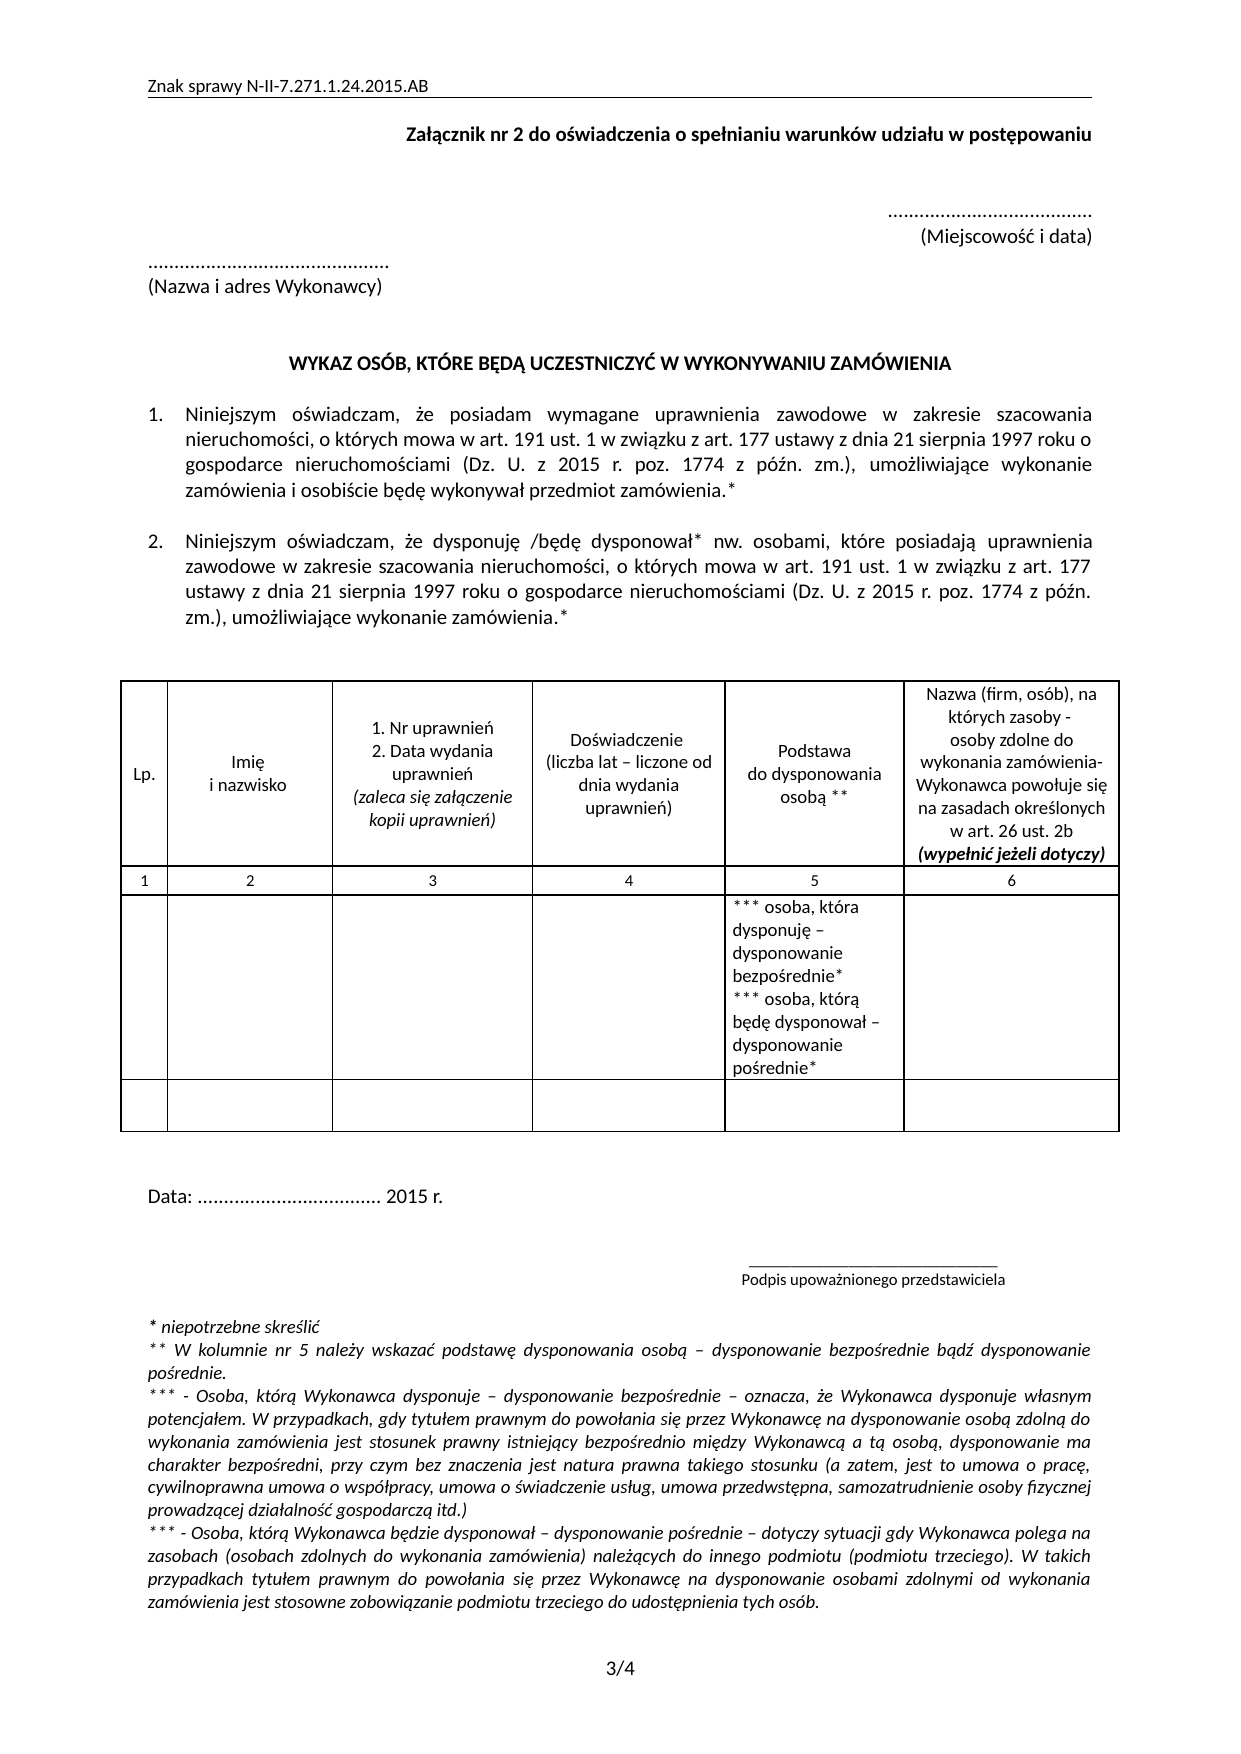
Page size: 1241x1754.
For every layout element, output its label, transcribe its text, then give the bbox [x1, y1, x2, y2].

table_cell [533, 1080, 724, 1131]
text (Nazwa i adres Wykonawcy) [148, 274, 1092, 299]
table_cell 6 [905, 867, 1118, 894]
list Niniejszym oświadczam, że dysponuję /będę dysponował* nw. osobami, które posiadają uprawnienia zawodowe w zakresie szacowania nieruchomości, o których mowa w art. 191 ust. 1 w związku z art. 177 ustawy z dnia 21 sierpnia 1997 roku o gospodarce nieruchomościami (Dz. U. z 2015 r. poz. 1774 z późn. zm.), umożliwiające wykonanie zamówienia.* [148, 528, 1092, 629]
table_header Doświadczenie (liczba lat – liczone od dnia wydania uprawnień) [533, 682, 724, 865]
text *** - Osoba, którą Wykonawca dysponuje – dysponowanie bezpośrednie – oznacza, że Wykonawca dysponuje własnym potencjałem. W przypadkach, gdy tytułem prawnym do powołania się przez Wykonawcę na dysponowanie osobą zdolną do wykonania zamówienia jest stosunek prawny istniejący bezpośrednio między Wykonawcą a tą osobą, dysponowanie ma charakter bezpośredni, przy czym bez znaczenia jest natura prawna takiego stosunku (a zatem, jest to umowa o pracę, cywilnoprawna umowa o współpracy, umowa o świadczenie usług, umowa przedwstępna, samozatrudnienie osoby fizycznej prowadzącej działalność gospodarczą itd.) [148, 1384, 1092, 1522]
table_cell [122, 896, 167, 1079]
table_cell 4 [533, 867, 724, 894]
table_cell 5 [726, 867, 903, 894]
text ** W kolumnie nr 5 należy wskazać podstawę dysponowania osobą – dysponowanie bezpośrednie bądź dysponowanie pośrednie. [148, 1338, 1092, 1384]
text ______________________________ [654, 1249, 1092, 1269]
table_cell 2 [168, 867, 332, 894]
table_cell [333, 896, 532, 1079]
text WYKAZ OSÓB, KTÓRE BĘDĄ UCZESTNICZYĆ W WYKONYWANIU ZAMÓWIENIA [148, 350, 1092, 375]
table_cell 3 [333, 867, 532, 894]
table_header Podstawa do dysponowania osobą ** [726, 682, 903, 865]
table_cell [905, 896, 1118, 1079]
table_cell [533, 896, 724, 1079]
table_cell [122, 1080, 167, 1131]
table_cell [905, 1080, 1118, 1131]
table_cell [333, 1080, 532, 1131]
table_cell [726, 1080, 903, 1131]
text .............................................. [148, 248, 1092, 274]
table_cell [168, 1080, 332, 1131]
table_header Lp. [122, 682, 167, 865]
table_header 1. Nr uprawnień 2. Data wydania uprawnień (zaleca się załączenie kopii uprawnień) [333, 682, 532, 865]
table_header Imię i nazwisko [168, 682, 332, 865]
text ....................................... [148, 197, 1092, 223]
table_header Nazwa (firm, osób), na których zasoby - osoby zdolne do wykonania zamówienia- Wykonawca powołuje się na zasadach określonych w art. 26 ust. 2b (wypełnić jeżeli dotyczy) [905, 682, 1118, 865]
text *** - Osoba, którą Wykonawca będzie dysponował – dysponowanie pośrednie – dotyczy sytuacji gdy Wykonawca polega na zasobach (osobach zdolnych do wykonania zamówienia) należących do innego podmiotu (podmiotu trzeciego). W takich przypadkach tytułem prawnym do powołania się przez Wykonawcę na dysponowanie osobami zdolnymi od wykonania zamówienia jest stosowne zobowiązanie podmiotu trzeciego do udostępnienia tych osób. [148, 1522, 1092, 1613]
list Niniejszym oświadczam, że posiadam wymagane uprawnienia zawodowe w zakresie szacowania nieruchomości, o których mowa w art. 191 ust. 1 w związku z art. 177 ustawy z dnia 21 sierpnia 1997 roku o gospodarce nieruchomościami (Dz. U. z 2015 r. poz. 1774 z późn. zm.), umożliwiające wykonanie zamówienia i osobiście będę wykonywał przedmiot zamówienia.* [148, 401, 1092, 502]
text (Miejscowość i data) [148, 223, 1092, 248]
text Data: ................................... 2015 r. [148, 1183, 1092, 1209]
table_cell [168, 896, 332, 1079]
table_cell *** osoba, która dysponuję – dysponowanie bezpośrednie* *** osoba, którą będę dysponował – dysponowanie pośrednie* [726, 896, 903, 1079]
subtitle Załącznik nr 2 do oświadczenia o spełnianiu warunków udziału w postępowaniu [148, 121, 1092, 147]
table_cell 1 [122, 867, 167, 894]
text * niepotrzebne skreślić [148, 1315, 1092, 1338]
text Podpis upoważnionego przedstawiciela [654, 1269, 1092, 1290]
